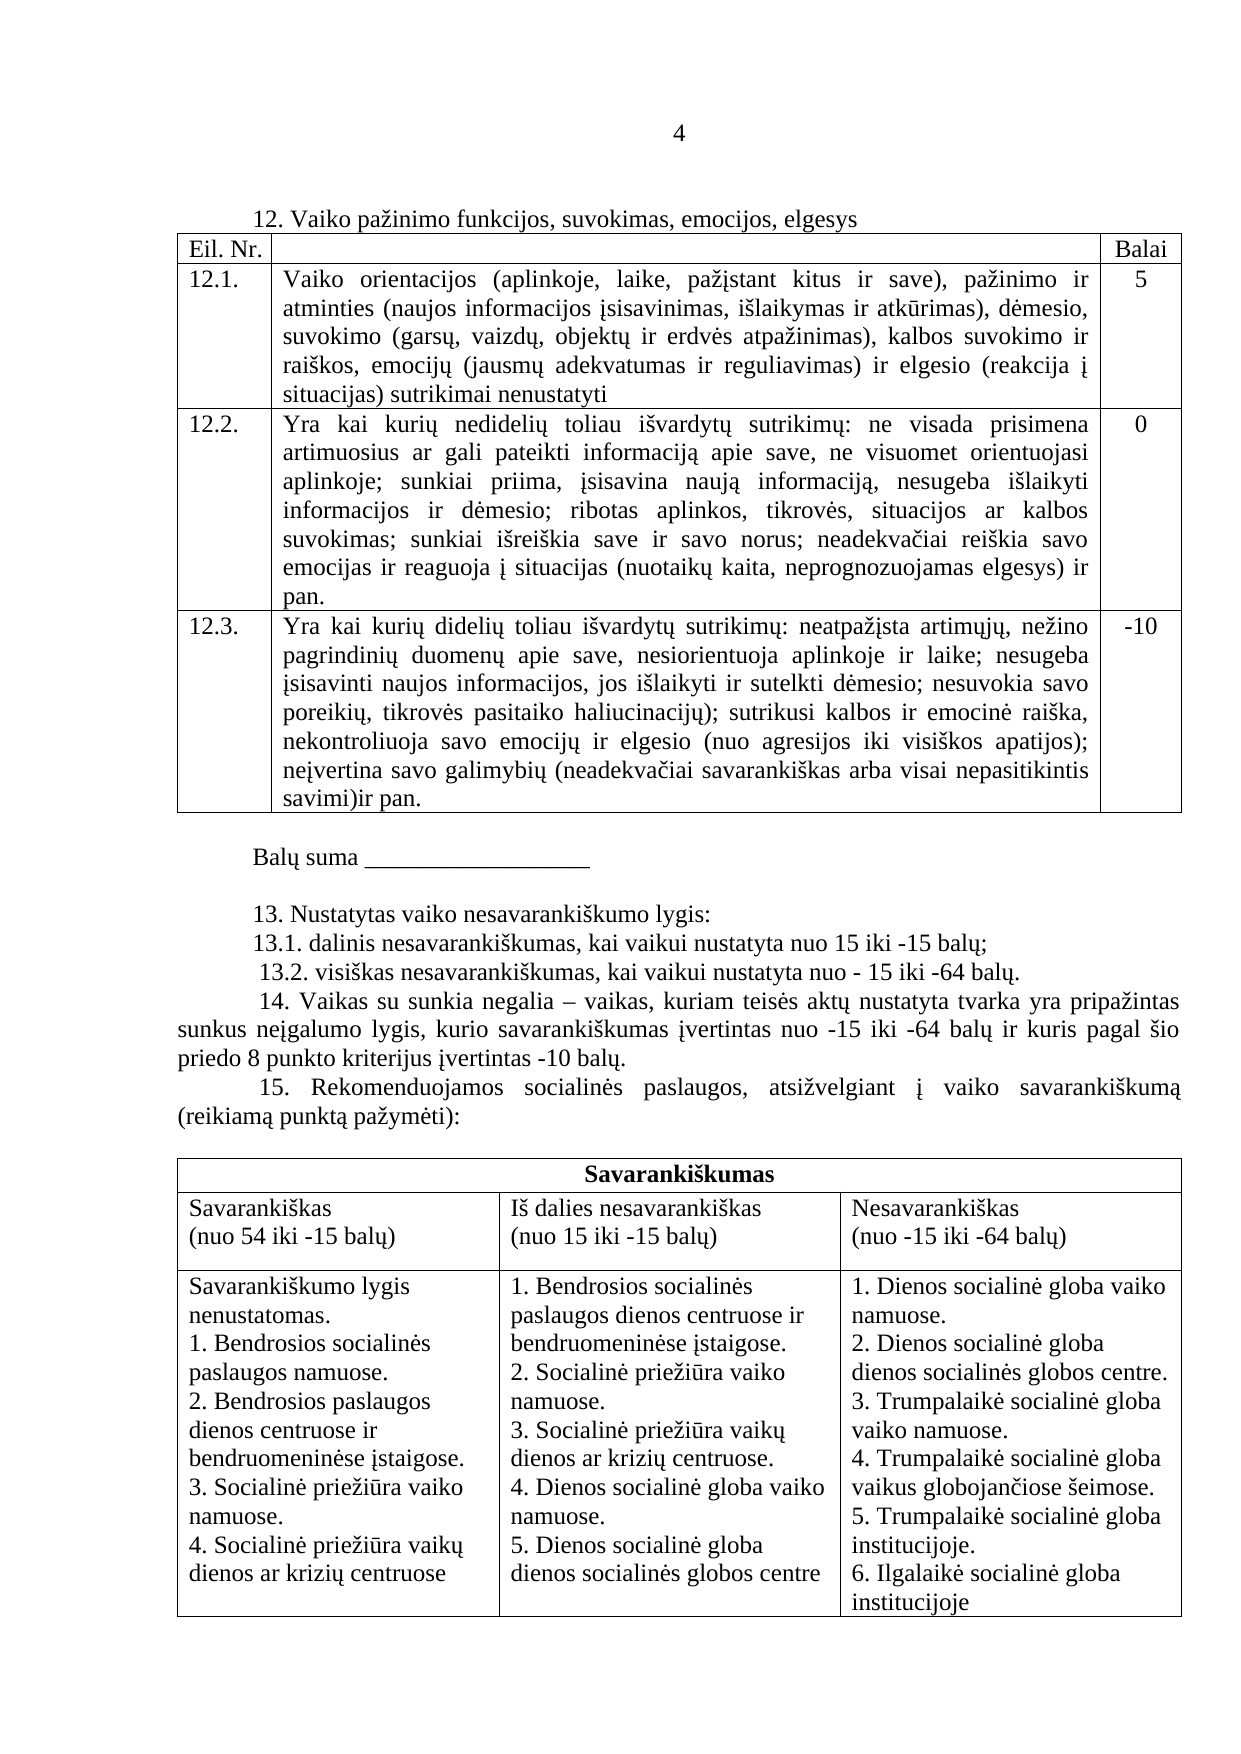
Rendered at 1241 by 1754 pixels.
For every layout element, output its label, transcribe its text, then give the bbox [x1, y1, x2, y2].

table_cell Vaiko orientacijos (aplinkoje, laike, pažįstant kitus ir save), pažinimo ir atminties (naujos informacijos įsisavinimas, išlaikymas ir atkūrimas), dėmesio, suvokimo (garsų, vaizdų, objektų ir erdvės atpažinimas), kalbos suvokimo ir raiškos, emocijų (jausmų adekvatumas ir reguliavimas) ir elgesio (reakcija į situacijas) sutrikimai nenustatyti [272, 264, 1100, 408]
table_cell Savarankiškas (nuo 54 iki -15 balų) [178, 1193, 499, 1270]
table_cell -10 [1101, 611, 1181, 812]
text 13. Nustatytas vaiko nesavarankiškumo lygis: [177, 899, 1181, 928]
table_cell 12.1. [178, 264, 271, 408]
text Balų suma __________________ [177, 842, 1181, 871]
table_cell Yra kai kurių didelių toliau išvardytų sutrikimų: neatpažįsta artimųjų, nežino pagrindinių duomenų apie save, nesiorientuoja aplinkoje ir laike; nesugeba įsisavinti naujos informacijos, jos išlaikyti ir sutelkti dėmesio; nesuvokia savo poreikių, tikrovės pasitaiko haliucinacijų); sutrikusi kalbos ir emocinė raiška, nekontroliuoja savo emocijų ir elgesio (nuo agresijos iki visiškos apatijos); neįvertina savo galimybių (neadekvačiai savarankiškas arba visai nepasitikintis savimi)ir pan. [272, 611, 1100, 812]
table_header Balai [1101, 234, 1181, 263]
table_cell Nesavarankiškas (nuo -15 iki -64 balų) [841, 1193, 1181, 1270]
table_cell Yra kai kurių nedidelių toliau išvardytų sutrikimų: ne visada prisimena artimuosius ar gali pateikti informaciją apie save, ne visuomet orientuojasi aplinkoje; sunkiai priima, įsisavina naują informaciją, nesugeba išlaikyti informacijos ir dėmesio; ribotas aplinkos, tikrovės, situacijos ar kalbos suvokimas; sunkiai išreiškia save ir savo norus; neadekvačiai reiškia savo emocijas ir reaguoja į situacijas (nuotaikų kaita, neprognozuojamas elgesys) ir pan. [272, 409, 1100, 610]
table_cell 0 [1101, 409, 1181, 610]
table_cell 1. Bendrosios socialinės paslaugos dienos centruose ir bendruomeninėse įstaigose. 2. Socialinė priežiūra vaiko namuose. 3. Socialinė priežiūra vaikų dienos ar krizių centruose. 4. Dienos socialinė globa vaiko namuose. 5. Dienos socialinė globa dienos socialinės globos centre [500, 1271, 840, 1616]
table_cell 1. Dienos socialinė globa vaiko namuose. 2. Dienos socialinė globa dienos socialinės globos centre. 3. Trumpalaikė socialinė globa vaiko namuose. 4. Trumpalaikė socialinė globa vaikus globojančiose šeimose. 5. Trumpalaikė socialinė globa institucijoje. 6. Ilgalaikė socialinė globa institucijoje [841, 1271, 1181, 1616]
table_cell 12.3. [178, 611, 271, 812]
text 14. Vaikas su sunkia negalia – vaikas, kuriam teisės aktų nustatyta tvarka yra pripažintas sunkus neįgalumo lygis, kurio savarankiškumas įvertintas nuo -15 iki -64 balų ir kuris pagal šio priedo 8 punkto kriterijus įvertintas -10 balų. [177, 986, 1181, 1072]
table_cell Savarankiškumo lygis nenustatomas. 1. Bendrosios socialinės paslaugos namuose. 2. Bendrosios paslaugos dienos centruose ir bendruomeninėse įstaigose. 3. Socialinė priežiūra vaiko namuose. 4. Socialinė priežiūra vaikų dienos ar krizių centruose [178, 1271, 499, 1616]
table_header [272, 234, 1100, 263]
text 12. Vaiko pažinimo funkcijos, suvokimas, emocijos, elgesys [177, 204, 1181, 233]
table_cell 12.2. [178, 409, 271, 610]
table_cell 5 [1101, 264, 1181, 408]
text 13.2. visiškas nesavarankiškumas, kai vaikui nustatyta nuo - 15 iki -64 balų. [177, 957, 1181, 986]
text 15. Rekomenduojamos socialinės paslaugos, atsižvelgiant į vaiko savarankiškumą (reikiamą punktą pažymėti): [177, 1072, 1181, 1129]
table_header Eil. Nr. [178, 234, 271, 263]
text 13.1. dalinis nesavarankiškumas, kai vaikui nustatyta nuo 15 iki -15 balų; [177, 928, 1181, 957]
table_cell Iš dalies nesavarankiškas (nuo 15 iki -15 balų) [500, 1193, 840, 1270]
table_header Savarankiškumas [178, 1159, 1181, 1192]
